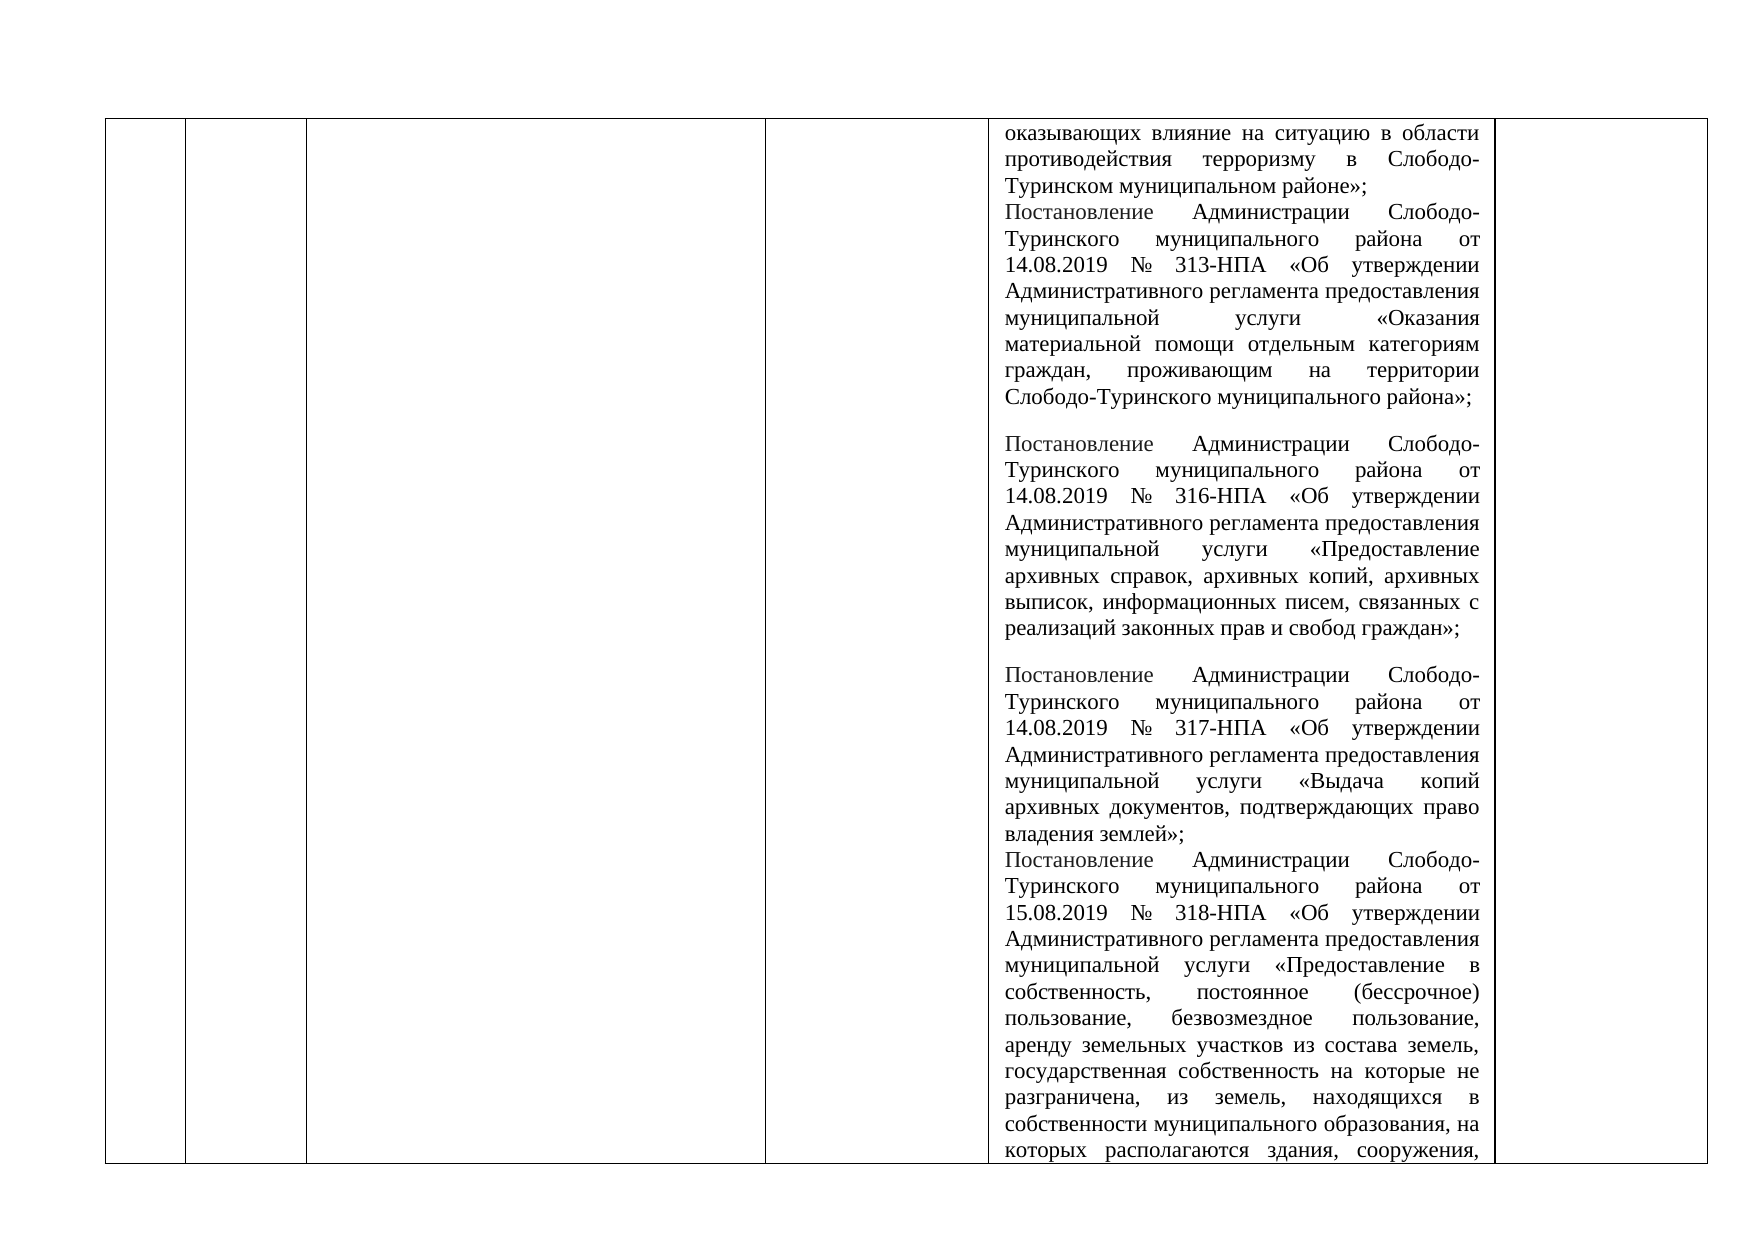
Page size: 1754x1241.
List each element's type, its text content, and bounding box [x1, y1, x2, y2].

table_cell [307, 119, 765, 1162]
table_cell [186, 119, 306, 1162]
table_cell [106, 119, 185, 1162]
table_cell [989, 119, 1003, 1162]
table_header № 408-НПА [1488, 119, 1494, 1162]
table_header оказывающих влияние на ситуацию в области противодействия терроризму в Слободо-Туринском муниципальном районе»; Постановление Администрации Слободо-Туринского муниципального района от 14.08.2019 № 313-НПА «Об утверждении Административного регламента предоставления муниципальной услуги «Оказания материальной помощи отдельным категориям граждан, проживающим на территории Слободо-Туринского муниципального района»; Постановление Администрации Слободо-Туринского муниципального района от 14.08.2019 № 316-НПА «Об утверждении Административного регламента предоставления муниципальной услуги «Предоставление архивных справок, архивных копий, архивных выписок, информационных писем, связанных с реализаций законных прав и свобод граждан»; Постановление Администрации Слободо-Туринского муниципального района от 14.08.2019 № 317-НПА «Об утверждении Административного регламента предоставления муниципальной услуги «Выдача копий архивных документов, подтверждающих право владения землей»; Постановление Администрации Слободо-Туринского муниципального района от 15.08.2019 № 318-НПА «Об утверждении Административного регламента предоставления муниципальной услуги «Предоставление в собственность, постоянное (бессрочное) пользование, безвозмездное пользование, аренду земельных участков из состава земель, государственная собственность на которые не разграничена, из земель, находящихся в собственности муниципального образования, на которых располагаются здания, сооружения, [1003, 119, 1487, 1162]
table_cell [766, 119, 988, 1162]
table_cell Выполнено в установленные сроки [1496, 119, 1707, 1162]
